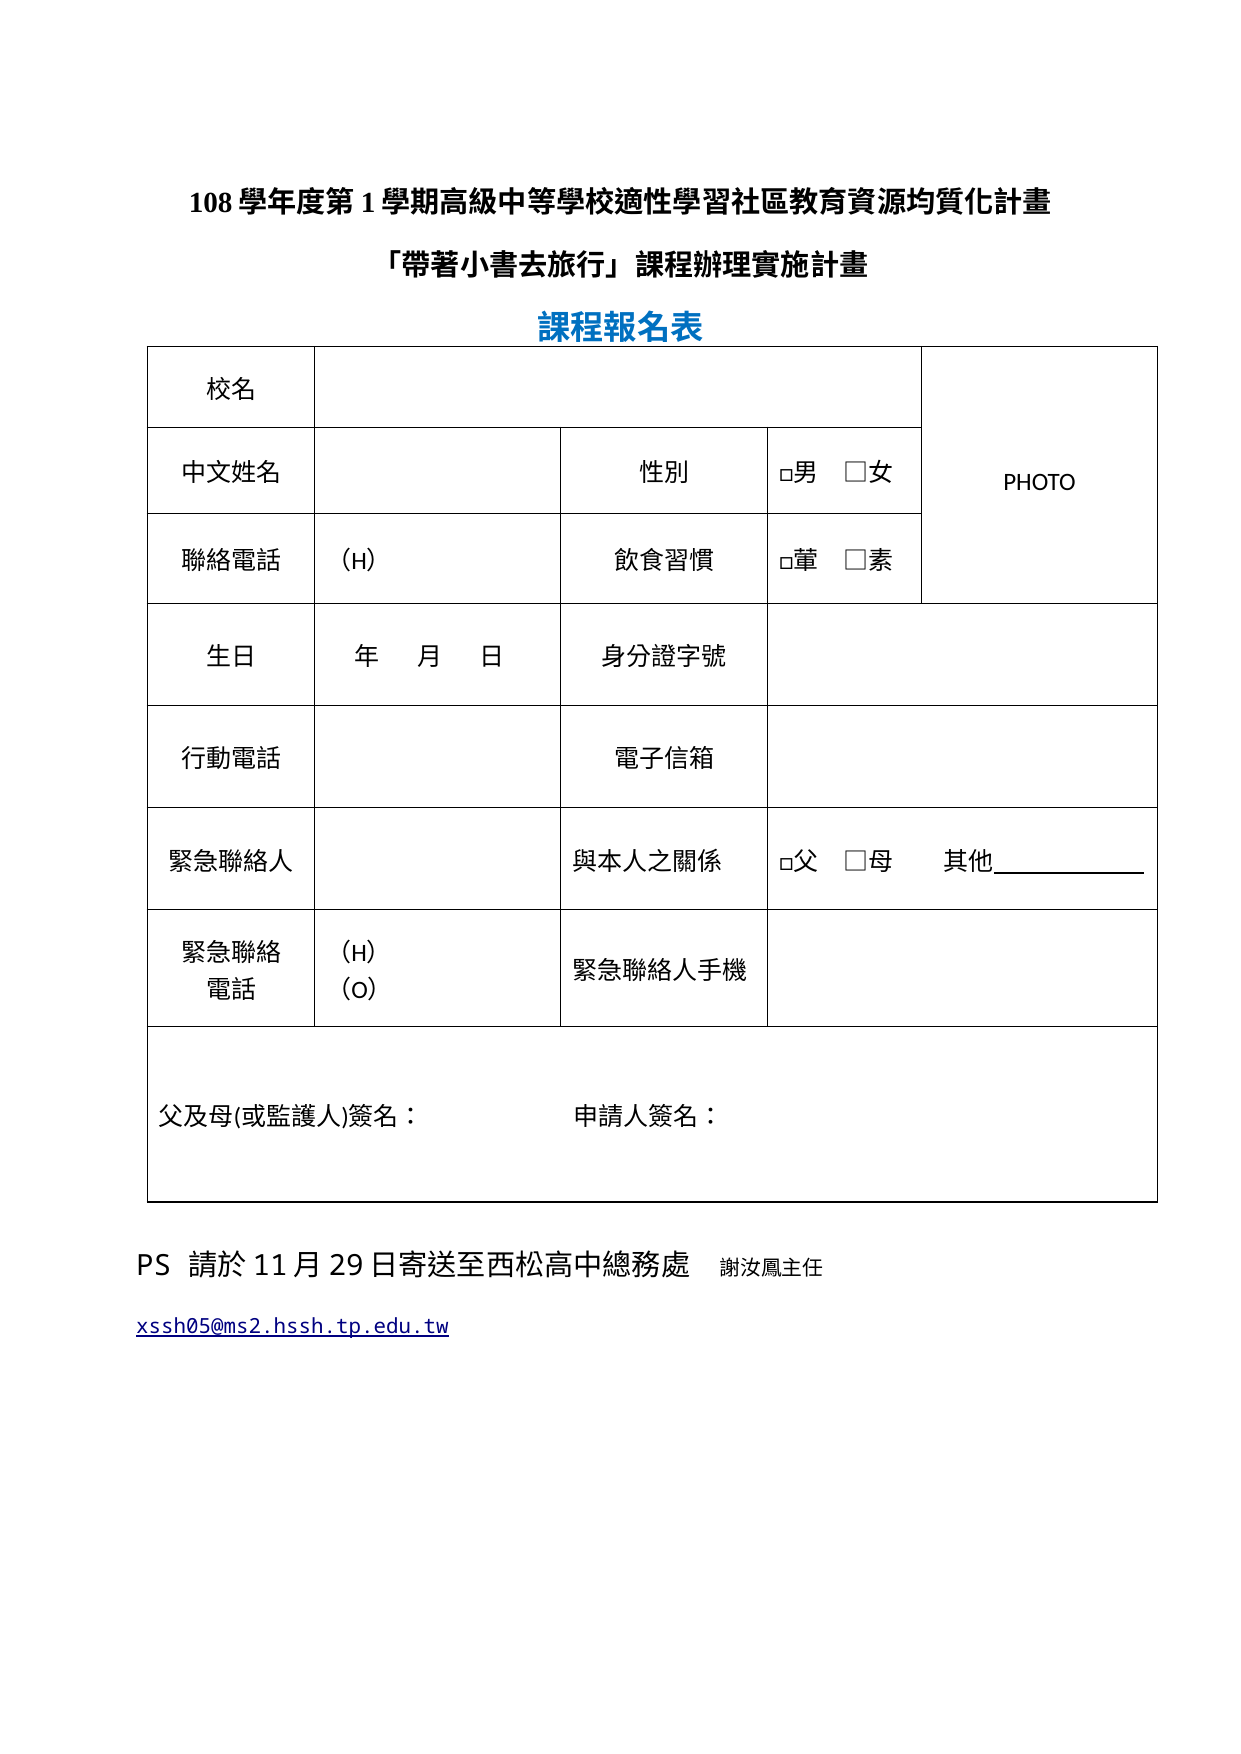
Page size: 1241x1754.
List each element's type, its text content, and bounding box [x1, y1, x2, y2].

text PS 請於11月29日寄送至西松高中總務處 謝汝鳳主任 xssh05@ms2.hssh.tp.edu.tw [136, 1221, 1104, 1346]
table_cell □父 □母 其他 [768, 808, 1157, 909]
table_cell （H） （O） [315, 910, 560, 1026]
table_cell [768, 706, 1157, 807]
table_cell 身分證字號 [561, 604, 767, 705]
table_cell 父及母(或監護人)簽名： 申請人簽名： [148, 1027, 1157, 1201]
table_cell [315, 428, 560, 513]
table_cell 中文姓名 [148, 428, 314, 513]
table_cell [315, 808, 560, 909]
table_cell [315, 706, 560, 807]
table_cell 與本人之關係 [561, 808, 767, 909]
table_cell 緊急聯絡人手機 [561, 910, 767, 1026]
table_cell 行動電話 [148, 706, 314, 807]
table_cell 緊急聯絡人 [148, 808, 314, 909]
table_cell 性別 [561, 428, 767, 513]
table_cell （H） [315, 514, 560, 602]
table_cell 飲食習慣 [561, 514, 767, 602]
table_cell [768, 604, 1157, 705]
table_cell 緊急聯絡 電話 [148, 910, 314, 1026]
table_cell □男 □女 [768, 428, 921, 513]
table_cell 電子信箱 [561, 706, 767, 807]
text 課程報名表 [136, 283, 1104, 346]
table_header PHOTO [922, 347, 1157, 602]
table_cell 年 月 日 [315, 604, 560, 705]
table_header 校名 [148, 347, 314, 427]
table_header [315, 347, 921, 427]
table_cell 生日 [148, 604, 314, 705]
table_cell 聯絡電話 [148, 514, 314, 602]
table_cell [768, 910, 1157, 1026]
text 108學年度第1學期高級中等學校適性學習社區教育資源均質化計畫 [136, 158, 1104, 221]
text 「帶著小書去旅行」課程辦理實施計畫 [136, 221, 1104, 283]
table_cell □葷 □素 [768, 514, 921, 602]
